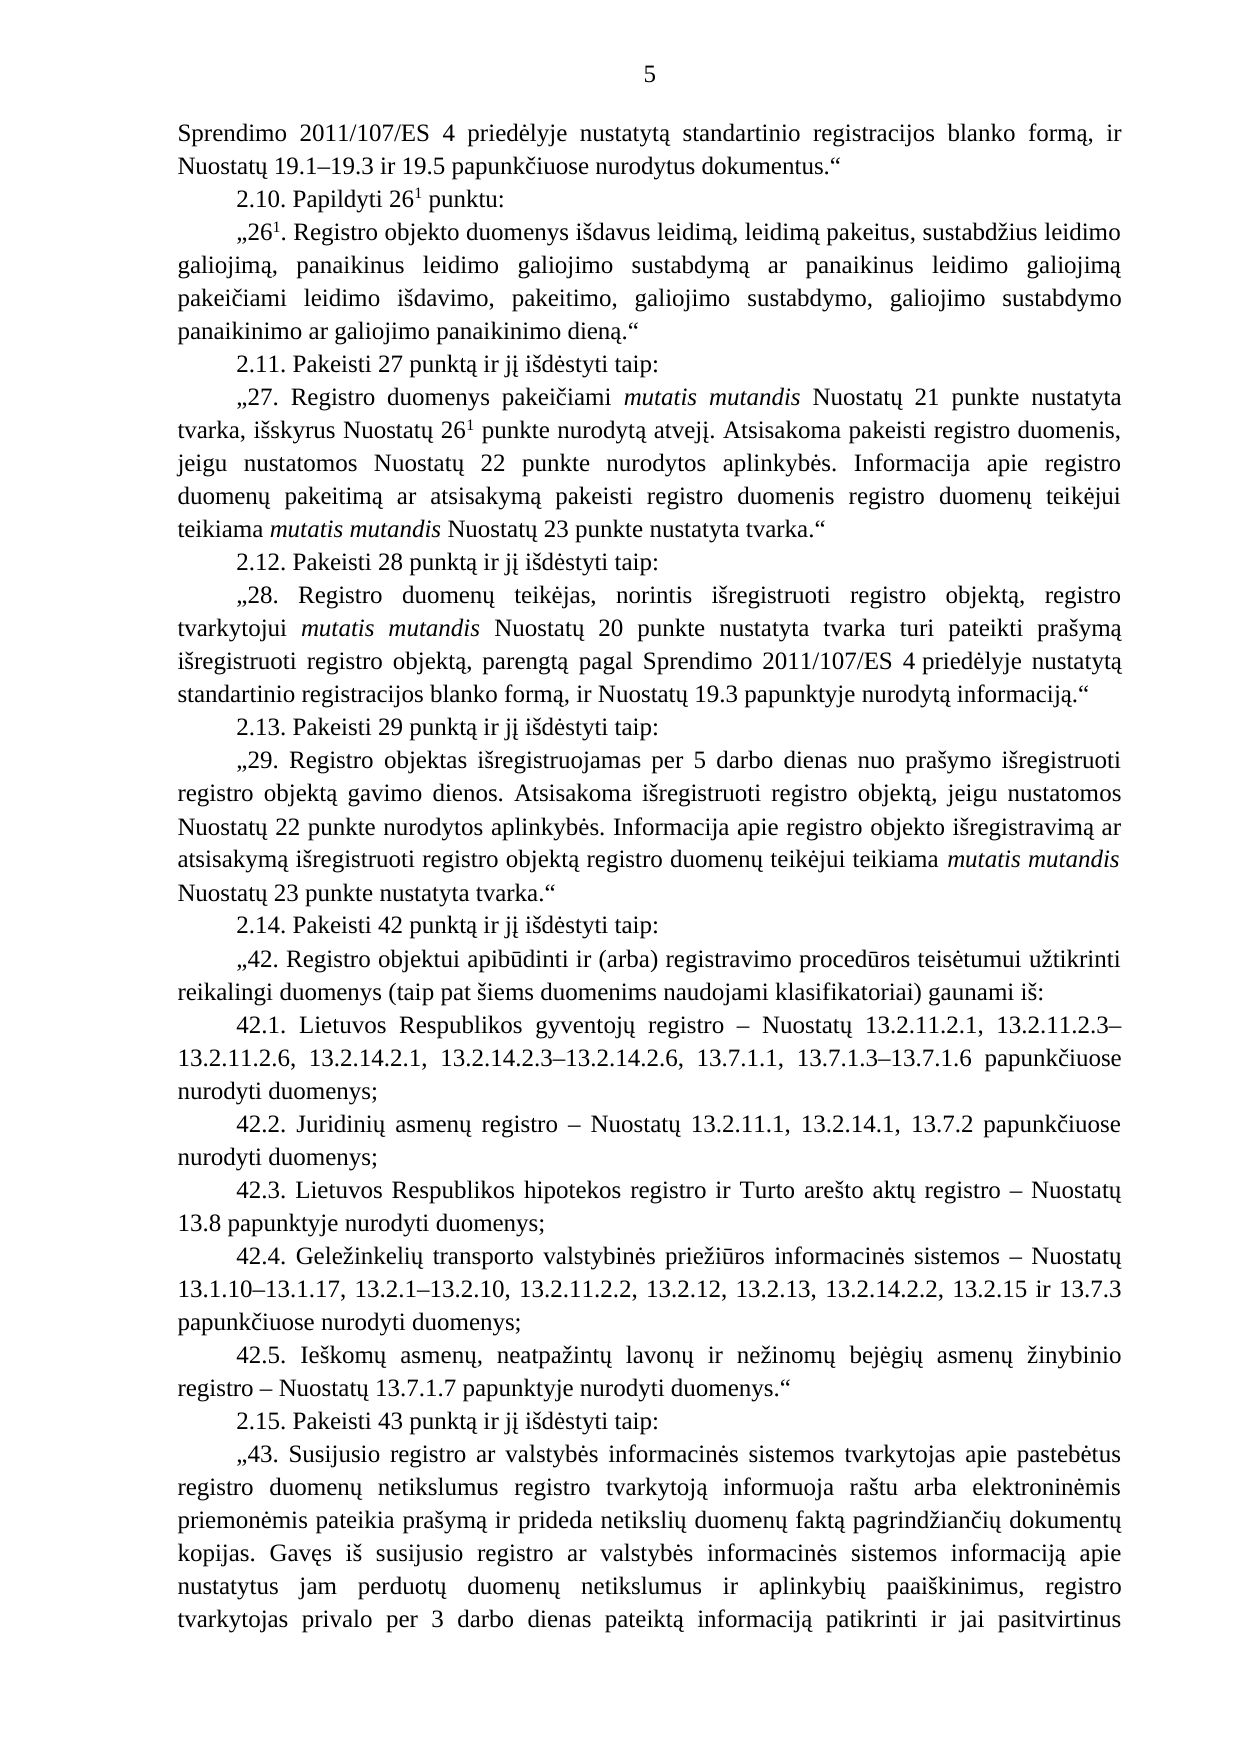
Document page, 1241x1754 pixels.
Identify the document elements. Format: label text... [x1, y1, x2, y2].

text Sprendimo 2011/107/ES 4 priedėlyje nustatytą standartinio registracijos blanko formą, ir Nuostatų 19.1–19.3 ir 19.5 papunkčiuose nurodytus dokumentus.“ [177, 118, 1122, 180]
text „42. Registro objektui apibūdinti ir (arba) registravimo procedūros teisėtumui užtikrinti reikalingi duomenys (taip pat šiems duomenims naudojami klasifikatoriai) gaunami iš: [177, 944, 1122, 1005]
text 42.4. Geležinkelių transporto valstybinės priežiūros informacinės sistemos – Nuostatų 13.1.10–13.1.17, 13.2.1–13.2.10, 13.2.11.2.2, 13.2.12, 13.2.13, 13.2.14.2.2, 13.2.15 ir 13.7.3 papunkčiuose nurodyti duomenys; [177, 1241, 1122, 1336]
text 2.15. Pakeisti 43 punktą ir jį išdėstyti taip: [177, 1406, 1122, 1435]
text 2.10. Papildyti 261 punktu: [177, 184, 1122, 213]
text 2.14. Pakeisti 42 punktą ir jį išdėstyti taip: [177, 911, 1122, 939]
text 42.3. Lietuvos Respublikos hipotekos registro ir Turto arešto aktų registro – Nuostatų 13.8 papunktyje nurodyti duomenys; [177, 1175, 1122, 1237]
text 2.11. Pakeisti 27 punktą ir jį išdėstyti taip: [177, 349, 1122, 378]
text 2.13. Pakeisti 29 punktą ir jį išdėstyti taip: [177, 712, 1122, 741]
text 2.12. Pakeisti 28 punktą ir jį išdėstyti taip: [177, 547, 1122, 576]
text 42.5. Ieškomų asmenų, neatpažintų lavonų ir nežinomų bejėgių asmenų žinybinio registro – Nuostatų 13.7.1.7 papunktyje nurodyti duomenys.“ [177, 1340, 1122, 1402]
text 42.2. Juridinių asmenų registro – Nuostatų 13.2.11.1, 13.2.14.1, 13.7.2 papunkčiuose nurodyti duomenys; [177, 1109, 1122, 1171]
text „29. Registro objektas išregistruojamas per 5 darbo dienas nuo prašymo išregistruoti registro objektą gavimo dienos. Atsisakoma išregistruoti registro objektą, jeigu nustatomos Nuostatų 22 punkte nurodytos aplinkybės. Informacija apie registro objekto išregistravimą ar atsisakymą išregistruoti registro objektą registro duomenų teikėjui teikiama mutatis mutandis Nuostatų 23 punkte nustatyta tvarka.“ [177, 746, 1122, 906]
text „261. Registro objekto duomenys išdavus leidimą, leidimą pakeitus, sustabdžius leidimo galiojimą, panaikinus leidimo galiojimo sustabdymą ar panaikinus leidimo galiojimą pakeičiami leidimo išdavimo, pakeitimo, galiojimo sustabdymo, galiojimo sustabdymo panaikinimo ar galiojimo panaikinimo dieną.“ [177, 217, 1122, 345]
text „27. Registro duomenys pakeičiami mutatis mutandis Nuostatų 21 punkte nustatyta tvarka, išskyrus Nuostatų 261 punkte nurodytą atvejį. Atsisakoma pakeisti registro duomenis, jeigu nustatomos Nuostatų 22 punkte nurodytos aplinkybės. Informacija apie registro duomenų pakeitimą ar atsisakymą pakeisti registro duomenis registro duomenų teikėjui teikiama mutatis mutandis Nuostatų 23 punkte nustatyta tvarka.“ [177, 382, 1122, 543]
text 42.1. Lietuvos Respublikos gyventojų registro – Nuostatų 13.2.11.2.1, 13.2.11.2.3–13.2.11.2.6, 13.2.14.2.1, 13.2.14.2.3–13.2.14.2.6, 13.7.1.1, 13.7.1.3–13.7.1.6 papunkčiuose nurodyti duomenys; [177, 1010, 1122, 1104]
text „43. Susijusio registro ar valstybės informacinės sistemos tvarkytojas apie pastebėtus registro duomenų netikslumus registro tvarkytoją informuoja raštu arba elektroninėmis priemonėmis pateikia prašymą ir prideda netikslių duomenų faktą pagrindžiančių dokumentų kopijas. Gavęs iš susijusio registro ar valstybės informacinės sistemos informaciją apie nustatytus jam perduotų duomenų netikslumus ir aplinkybių paaiškinimus, registro tvarkytojas privalo per 3 darbo dienas pateiktą informaciją patikrinti ir jai pasitvirtinus [177, 1439, 1122, 1633]
text „28. Registro duomenų teikėjas, norintis išregistruoti registro objektą, registro tvarkytojui mutatis mutandis Nuostatų 20 punkte nustatyta tvarka turi pateikti prašymą išregistruoti registro objektą, parengtą pagal Sprendimo 2011/107/ES 4 priedėlyje nustatytą standartinio registracijos blanko formą, ir Nuostatų 19.3 papunktyje nurodytą informaciją.“ [177, 580, 1122, 708]
